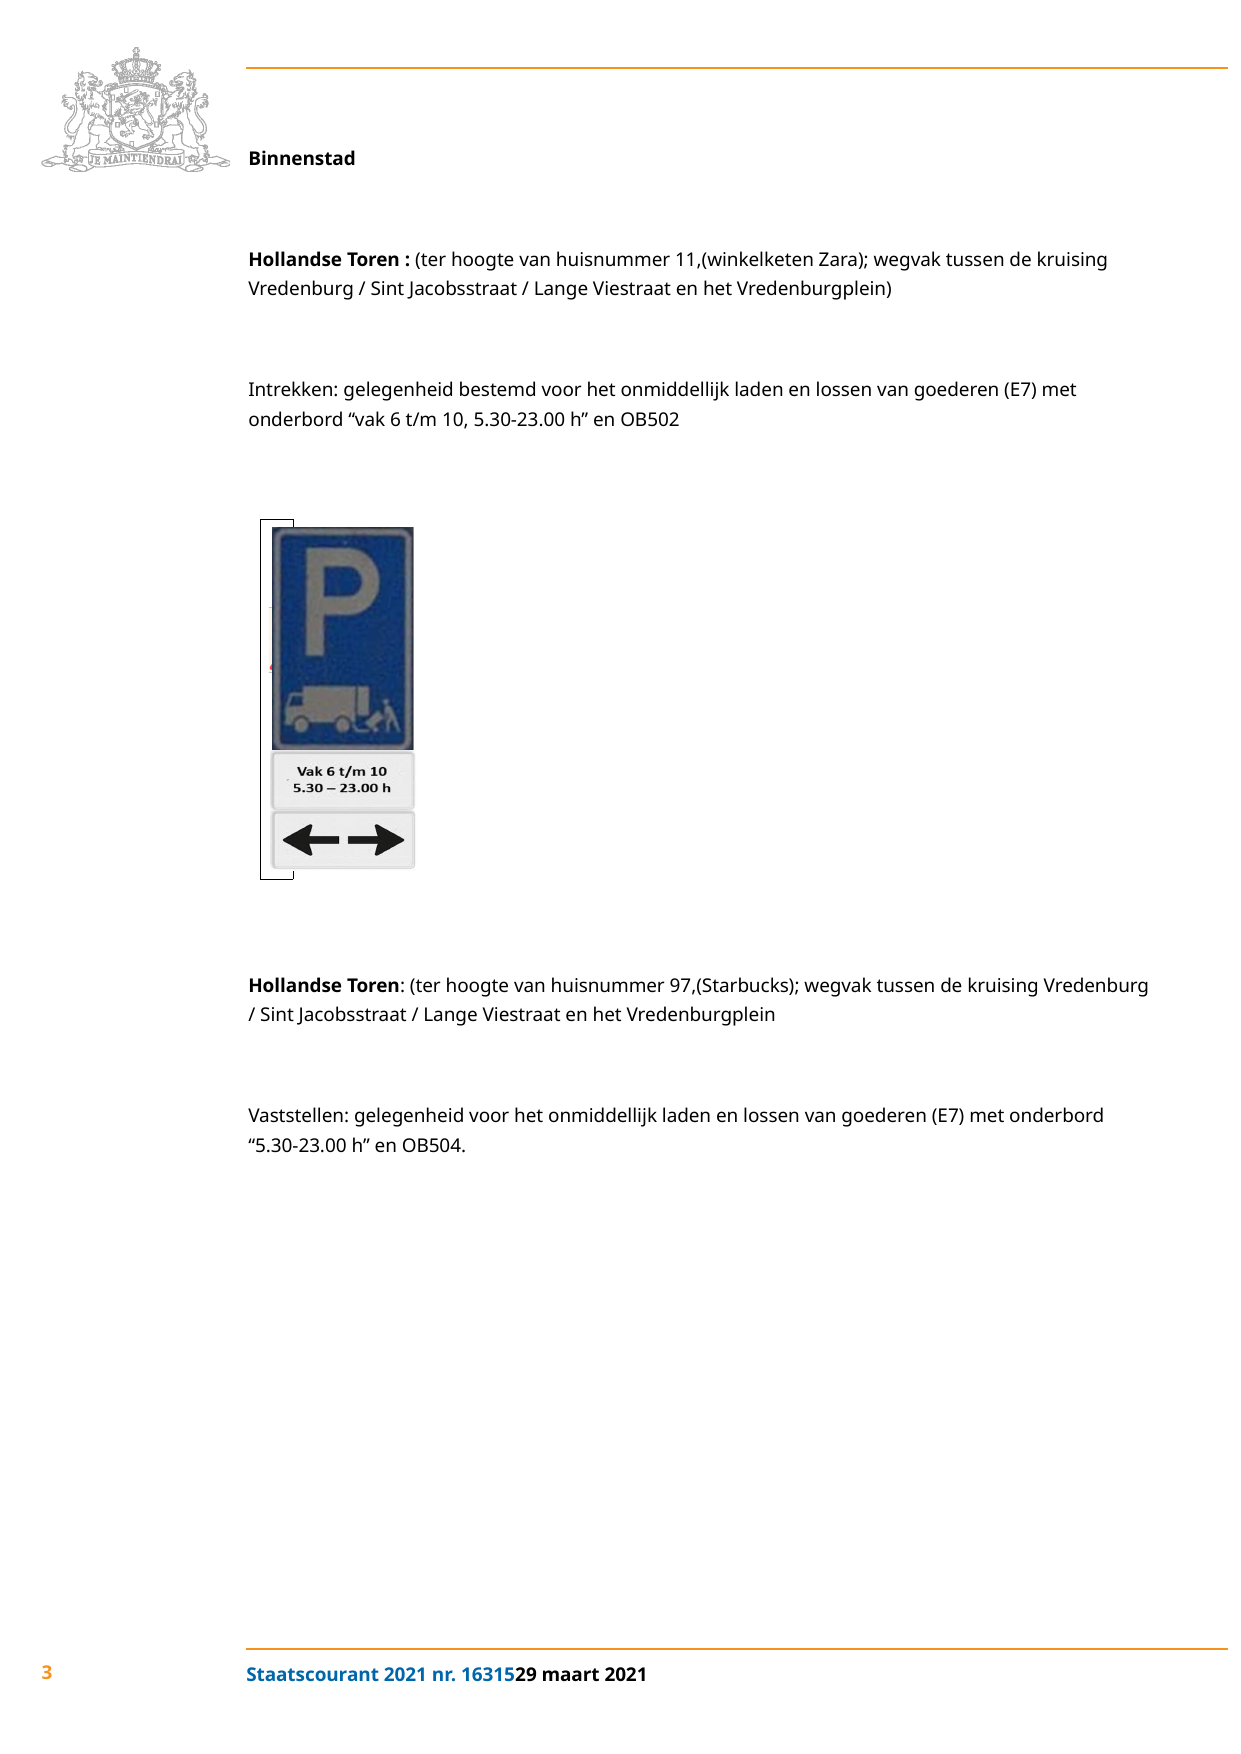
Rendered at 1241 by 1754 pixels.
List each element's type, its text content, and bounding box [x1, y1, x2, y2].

text Intrekken: gelegenheid bestemd voor het onmiddellijk laden en lossen van goederen (E7) met onderbord “vak 6 t/m 10, 5.30-23.00 h” en OB502 [248, 376, 1152, 432]
text Binnenstad [248, 145, 1152, 171]
text Vaststellen: gelegenheid voor het onmiddellijk laden en lossen van goederen (E7) met onderbord “5.30-23.00 h” en OB504. [248, 1102, 1152, 1157]
picture [268, 527, 417, 871]
text Hollandse Toren: (ter hoogte van huisnummer 97,(Starbucks); wegvak tussen de kruising Vredenburg / Sint Jacobsstraat / Lange Viestraat en het Vredenburgplein [248, 972, 1152, 1027]
picture [41, 47, 231, 172]
text Hollandse Toren : (ter hoogte van huisnummer 11,(winkelketen Zara); wegvak tussen de kruising Vredenburg / Sint Jacobsstraat / Lange Viestraat en het Vredenburgplein) [248, 246, 1152, 301]
